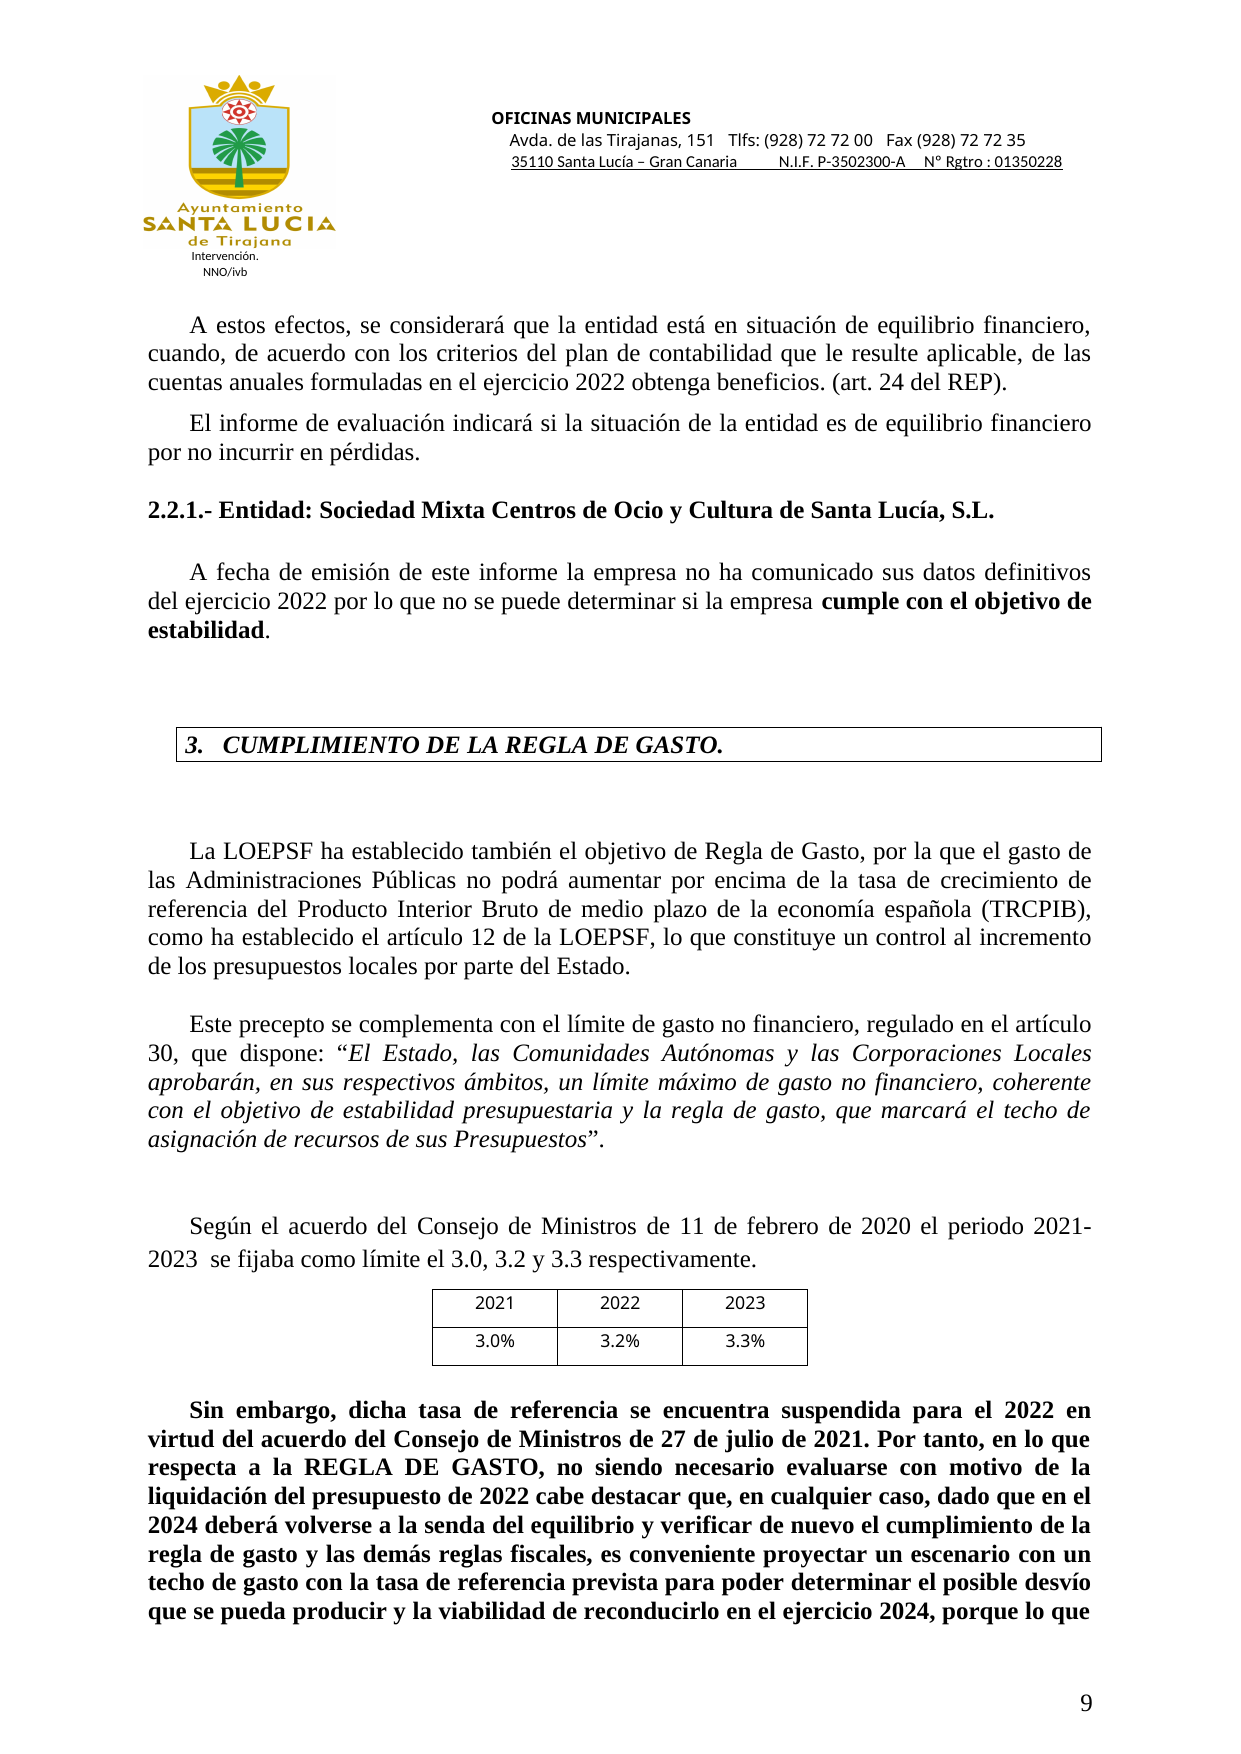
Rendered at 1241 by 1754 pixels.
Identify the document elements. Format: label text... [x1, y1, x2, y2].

text Sin embargo, dicha tasa de referencia se encuentra suspendida para el 2022 en virtud del acuerdo del Consejo de Ministros de 27 de julio de 2021. Por tanto, en lo que respecta a la REGLA DE GASTO, no siendo necesario evaluarse con motivo de la liquidación del presupuesto de 2022 cabe destacar que, en cualquier caso, dado que en el 2024 deberá volverse a la senda del equilibrio y verificar de nuevo el cumplimiento de la regla de gasto y las demás reglas fiscales, es conveniente proyectar un escenario con un techo de gasto con la tasa de referencia prevista para poder determinar el posible desvío que se pueda producir y la viabilidad de reconducirlo en el ejercicio 2024, porque lo que [148, 1395, 1092, 1625]
table_cell 3.2% [558, 1328, 682, 1365]
table_header 2023 [683, 1290, 807, 1327]
text Este precepto se complementa con el límite de gasto no financiero, regulado en el artículo 30, que dispone: “El Estado, las Comunidades Autónomas y las Corporaciones Locales aprobarán, en sus respectivos ámbitos, un límite máximo de gasto no financiero, coherente con el objetivo de estabilidad presupuestaria y la regla de gasto, que marcará el techo de asignación de recursos de sus Presupuestos”. [148, 1009, 1092, 1153]
text La LOEPSF ha establecido también el objetivo de Regla de Gasto, por la que el gasto de las Administraciones Públicas no podrá aumentar por encima de la tasa de crecimiento de referencia del Producto Interior Bruto de medio plazo de la economía española (TRCPIB), como ha establecido el artículo 12 de la LOEPSF, lo que constituye un control al incremento de los presupuestos locales por parte del Estado. [148, 836, 1092, 980]
table_cell 3.3% [683, 1328, 807, 1365]
text Según el acuerdo del Consejo de Ministros de 11 de febrero de 2020 el periodo 2021-2023 se fijaba como límite el 3.0, 3.2 y 3.3 respectivamente. [148, 1211, 1092, 1273]
text A estos efectos, se considerará que la entidad está en situación de equilibrio financiero, cuando, de acuerdo con los criterios del plan de contabilidad que le resulte aplicable, de las cuentas anuales formuladas en el ejercicio 2022 obtenga beneficios. (art. 24 del REP). [148, 310, 1092, 396]
table_header 2022 [558, 1290, 682, 1327]
text A fecha de emisión de este informe la empresa no ha comunicado sus datos definitivos del ejercicio 2022 por lo que no se puede determinar si la empresa cumple con el objetivo de estabilidad. [148, 557, 1092, 644]
table_header 2021 [433, 1290, 557, 1327]
table_cell 3.0% [433, 1328, 557, 1365]
text El informe de evaluación indicará si la situación de la entidad es de equilibrio financiero por no incurrir en pérdidas. [148, 408, 1092, 466]
subtitle 2.2.1.- Entidad: Sociedad Mixta Centros de Ocio y Cultura de Santa Lucía, S.L. [148, 495, 1092, 524]
subtitle CUMPLIMIENTO DE LA REGLA DE GASTO. [177, 728, 1101, 761]
